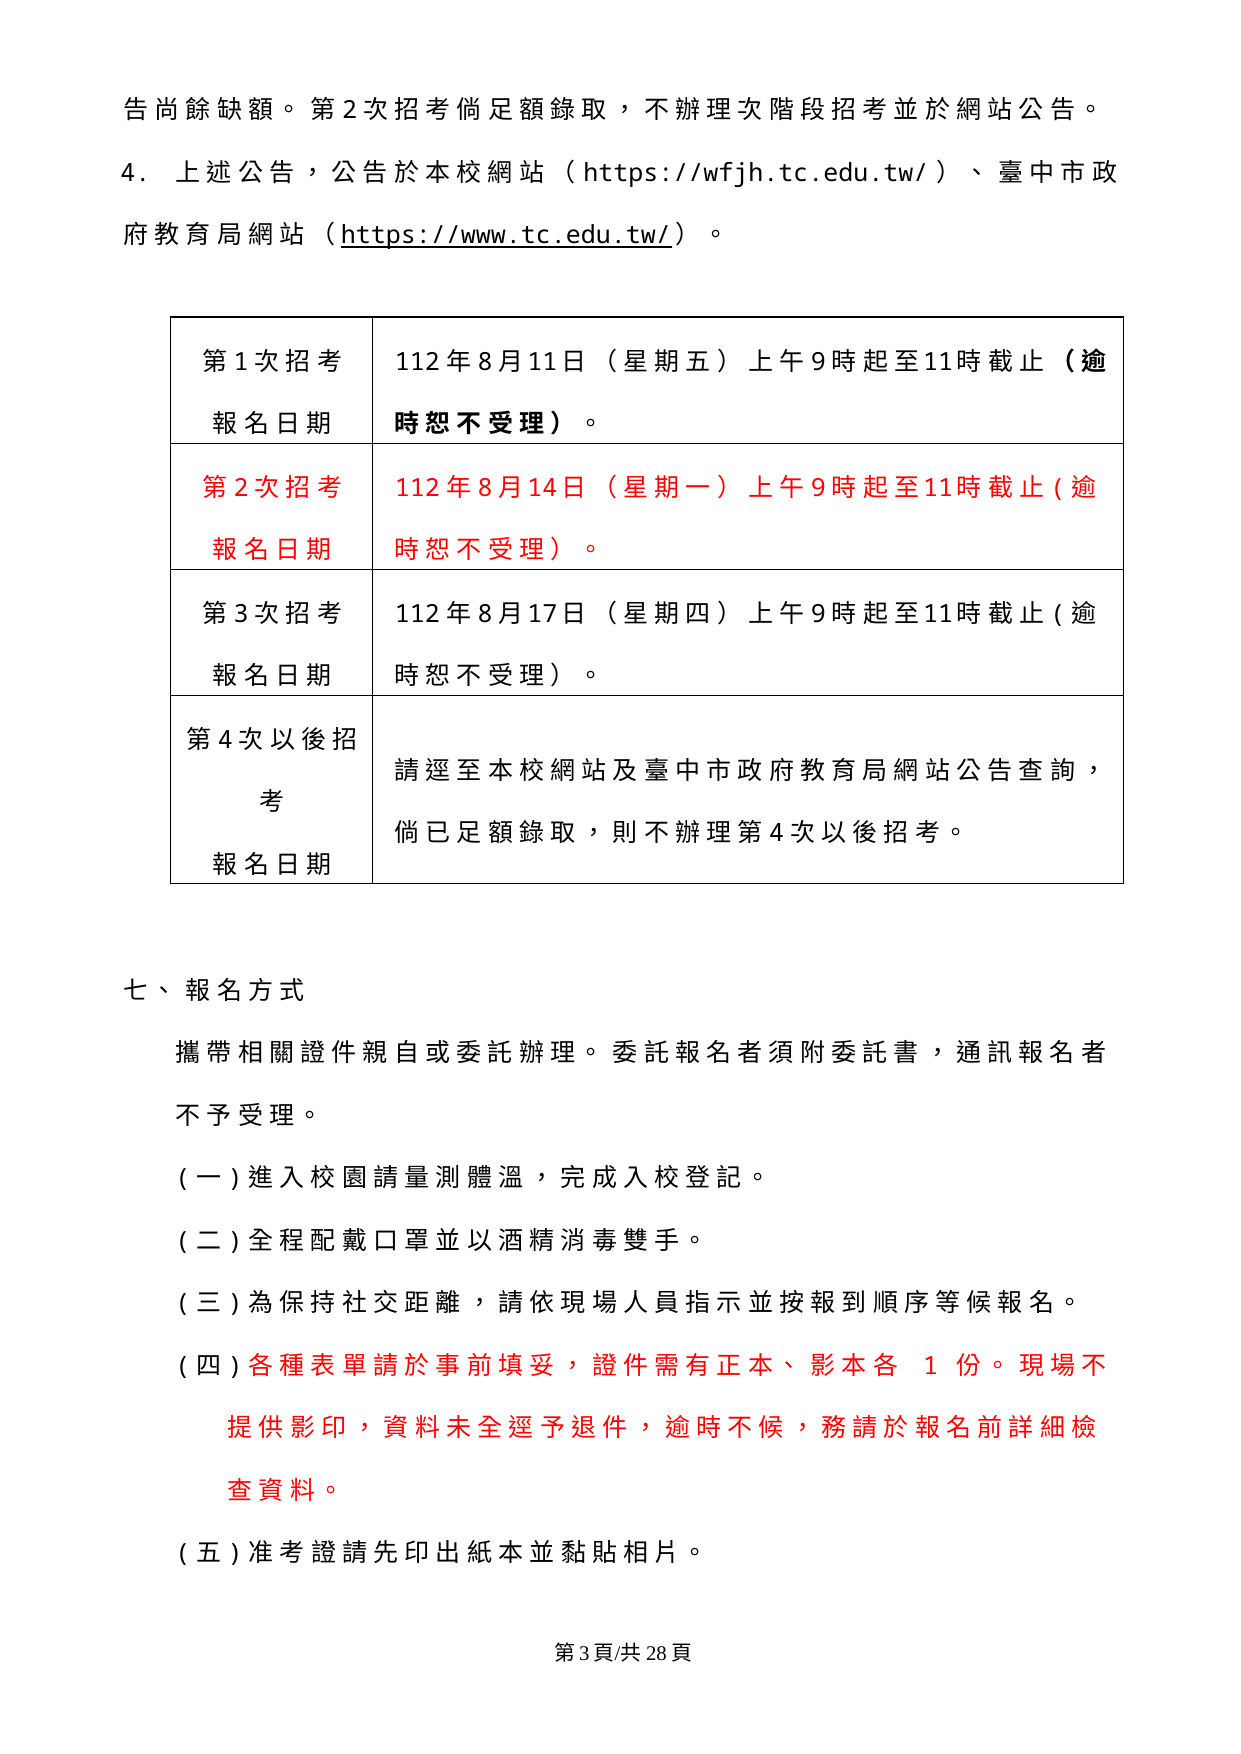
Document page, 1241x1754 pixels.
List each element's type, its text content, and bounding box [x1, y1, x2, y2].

table_cell 112年8月14日（星期一）上午9時起至11時截止(逾時恕不受理）。 [373, 444, 1123, 568]
text (五)准考證請先印出紙本並黏貼相片。 [170, 1509, 1120, 1572]
table_cell 請逕至本校網站及臺中市政府教育局網站公告查詢，倘已足額錄取，則不辦理第4次以後招考。 [373, 696, 1123, 883]
text (二)全程配戴口罩並以酒精消毒雙手。 [170, 1197, 1120, 1259]
table_header 112年8月11日（星期五）上午9時起至11時截止（逾時恕不受理）。 [373, 318, 1123, 442]
table_header 第1次招考 報名日期 [171, 318, 372, 442]
list 上述公告，公告於本校網站（https://wfjh.tc.edu.tw/）、臺中市政府教育局網站（https://www.tc.edu.tw/）。 [83, 129, 1120, 254]
text (三)為保持社交距離，請依現場人員指示並按報到順序等候報名。 [170, 1259, 1120, 1322]
text 七、報名方式 攜帶相關證件親自或委託辦理。委託報名者須附委託書，通訊報名者不予受理。 [120, 947, 1120, 1134]
table_cell 第4次以後招考 報名日期 [171, 696, 372, 883]
table_cell 第3次招考 報名日期 [171, 570, 372, 694]
list 告尚餘缺額。第2次招考倘足額錄取，不辦理次階段招考並於網站公告。 [83, 66, 1120, 129]
text (四)各種表單請於事前填妥，證件需有正本、影本各 1 份。現場不提供影印，資料未全逕予退件，逾時不候，務請於報名前詳細檢查資料。 [170, 1322, 1120, 1509]
text (一)進入校園請量測體溫，完成入校登記。 [170, 1134, 1120, 1197]
table_cell 112年8月17日（星期四）上午9時起至11時截止(逾時恕不受理）。 [373, 570, 1123, 694]
table_cell 第2次招考 報名日期 [171, 444, 372, 568]
